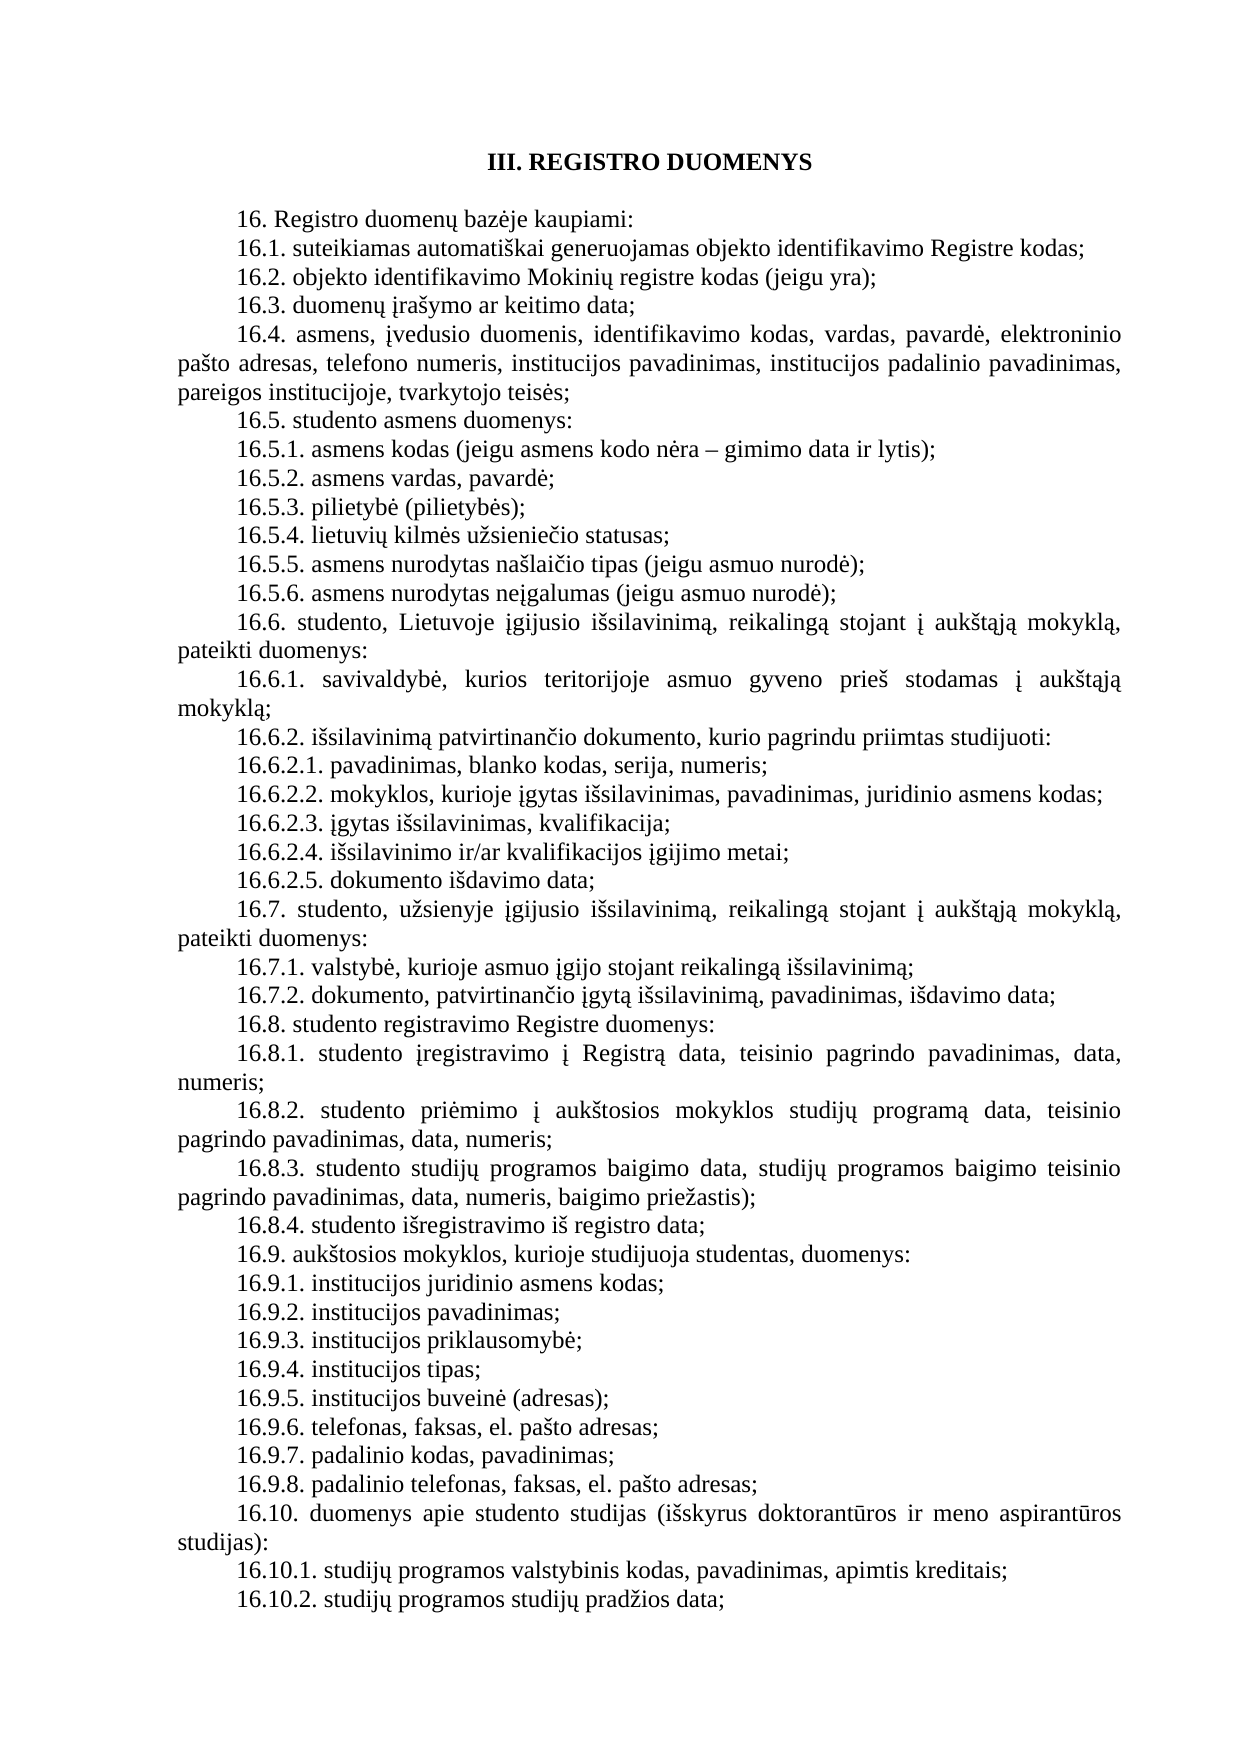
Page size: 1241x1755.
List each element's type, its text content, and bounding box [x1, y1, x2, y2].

text 16.9.4. institucijos tipas; [177, 1354, 1122, 1383]
text 16.6.1. savivaldybė, kurios teritorijoje asmuo gyveno prieš stodamas į aukštąją mokyklą; [177, 664, 1122, 722]
text 16.9.5. institucijos buveinė (adresas); [177, 1383, 1122, 1412]
text 16.5.5. asmens nurodytas našlaičio tipas (jeigu asmuo nurodė); [177, 549, 1122, 578]
text 16.2. objekto identifikavimo Mokinių registre kodas (jeigu yra); [177, 262, 1122, 291]
text 16.10.1. studijų programos valstybinis kodas, pavadinimas, apimtis kreditais; [177, 1556, 1122, 1584]
text 16.9.3. institucijos priklausomybė; [177, 1326, 1122, 1354]
text 16.9.8. padalinio telefonas, faksas, el. pašto adresas; [177, 1469, 1122, 1498]
text 16.8.1. studento įregistravimo į Registrą data, teisinio pagrindo pavadinimas, data, numeris; [177, 1038, 1122, 1096]
text 16.8.3. studento studijų programos baigimo data, studijų programos baigimo teisinio pagrindo pavadinimas, data, numeris, baigimo priežastis); [177, 1153, 1122, 1211]
text 16.6.2.3. įgytas išsilavinimas, kvalifikacija; [177, 808, 1122, 837]
text 16.7.2. dokumento, patvirtinančio įgytą išsilavinimą, pavadinimas, išdavimo data; [177, 981, 1122, 1009]
text 16.5.4. lietuvių kilmės užsieniečio statusas; [177, 521, 1122, 549]
text 16.5.2. asmens vardas, pavardė; [177, 463, 1122, 492]
text 16.8.2. studento priėmimo į aukštosios mokyklos studijų programą data, teisinio pagrindo pavadinimas, data, numeris; [177, 1096, 1122, 1153]
text 16.6. studento, Lietuvoje įgijusio išsilavinimą, reikalingą stojant į aukštąją mokyklą, pateikti duomenys: [177, 607, 1122, 664]
text 16.6.2.5. dokumento išdavimo data; [177, 866, 1122, 894]
text 16.9.7. padalinio kodas, pavadinimas; [177, 1441, 1122, 1469]
text 16.9.2. institucijos pavadinimas; [177, 1297, 1122, 1326]
text 16.6.2. išsilavinimą patvirtinančio dokumento, kurio pagrindu priimtas studijuoti: [177, 722, 1122, 751]
text 16.5.1. asmens kodas (jeigu asmens kodo nėra – gimimo data ir lytis); [177, 434, 1122, 463]
text 16.5.6. asmens nurodytas neįgalumas (jeigu asmuo nurodė); [177, 578, 1122, 607]
text 16.7.1. valstybė, kurioje asmuo įgijo stojant reikalingą išsilavinimą; [177, 952, 1122, 981]
text 16.5. studento asmens duomenys: [177, 406, 1122, 434]
text 16.7. studento, užsienyje įgijusio išsilavinimą, reikalingą stojant į aukštąją mokyklą, pateikti duomenys: [177, 894, 1122, 952]
text 16.1. suteikiamas automatiškai generuojamas objekto identifikavimo Registre kodas; [177, 233, 1122, 262]
text 16.9. aukštosios mokyklos, kurioje studijuoja studentas, duomenys: [177, 1239, 1122, 1268]
text 16.6.2.1. pavadinimas, blanko kodas, serija, numeris; [177, 751, 1122, 779]
text III. REGISTRO DUOMENYS [177, 147, 1122, 176]
text 16.5.3. pilietybė (pilietybės); [177, 492, 1122, 521]
text 16.6.2.2. mokyklos, kurioje įgytas išsilavinimas, pavadinimas, juridinio asmens kodas; [177, 779, 1122, 808]
text 16.10. duomenys apie studento studijas (išskyrus doktorantūros ir meno aspirantūros studijas): [177, 1498, 1122, 1556]
text 16.4. asmens, įvedusio duomenis, identifikavimo kodas, vardas, pavardė, elektroninio pašto adresas, telefono numeris, institucijos pavadinimas, institucijos padalinio pavadinimas, pareigos institucijoje, tvarkytojo teisės; [177, 319, 1122, 406]
text 16.8.4. studento išregistravimo iš registro data; [177, 1211, 1122, 1239]
text 16.9.6. telefonas, faksas, el. pašto adresas; [177, 1412, 1122, 1441]
text 16.3. duomenų įrašymo ar keitimo data; [177, 291, 1122, 319]
text 16.9.1. institucijos juridinio asmens kodas; [177, 1268, 1122, 1297]
text 16.8. studento registravimo Registre duomenys: [177, 1009, 1122, 1038]
text 16.10.2. studijų programos studijų pradžios data; [177, 1584, 1122, 1613]
text 16.6.2.4. išsilavinimo ir/ar kvalifikacijos įgijimo metai; [177, 837, 1122, 866]
text 16. Registro duomenų bazėje kaupiami: [177, 204, 1122, 233]
